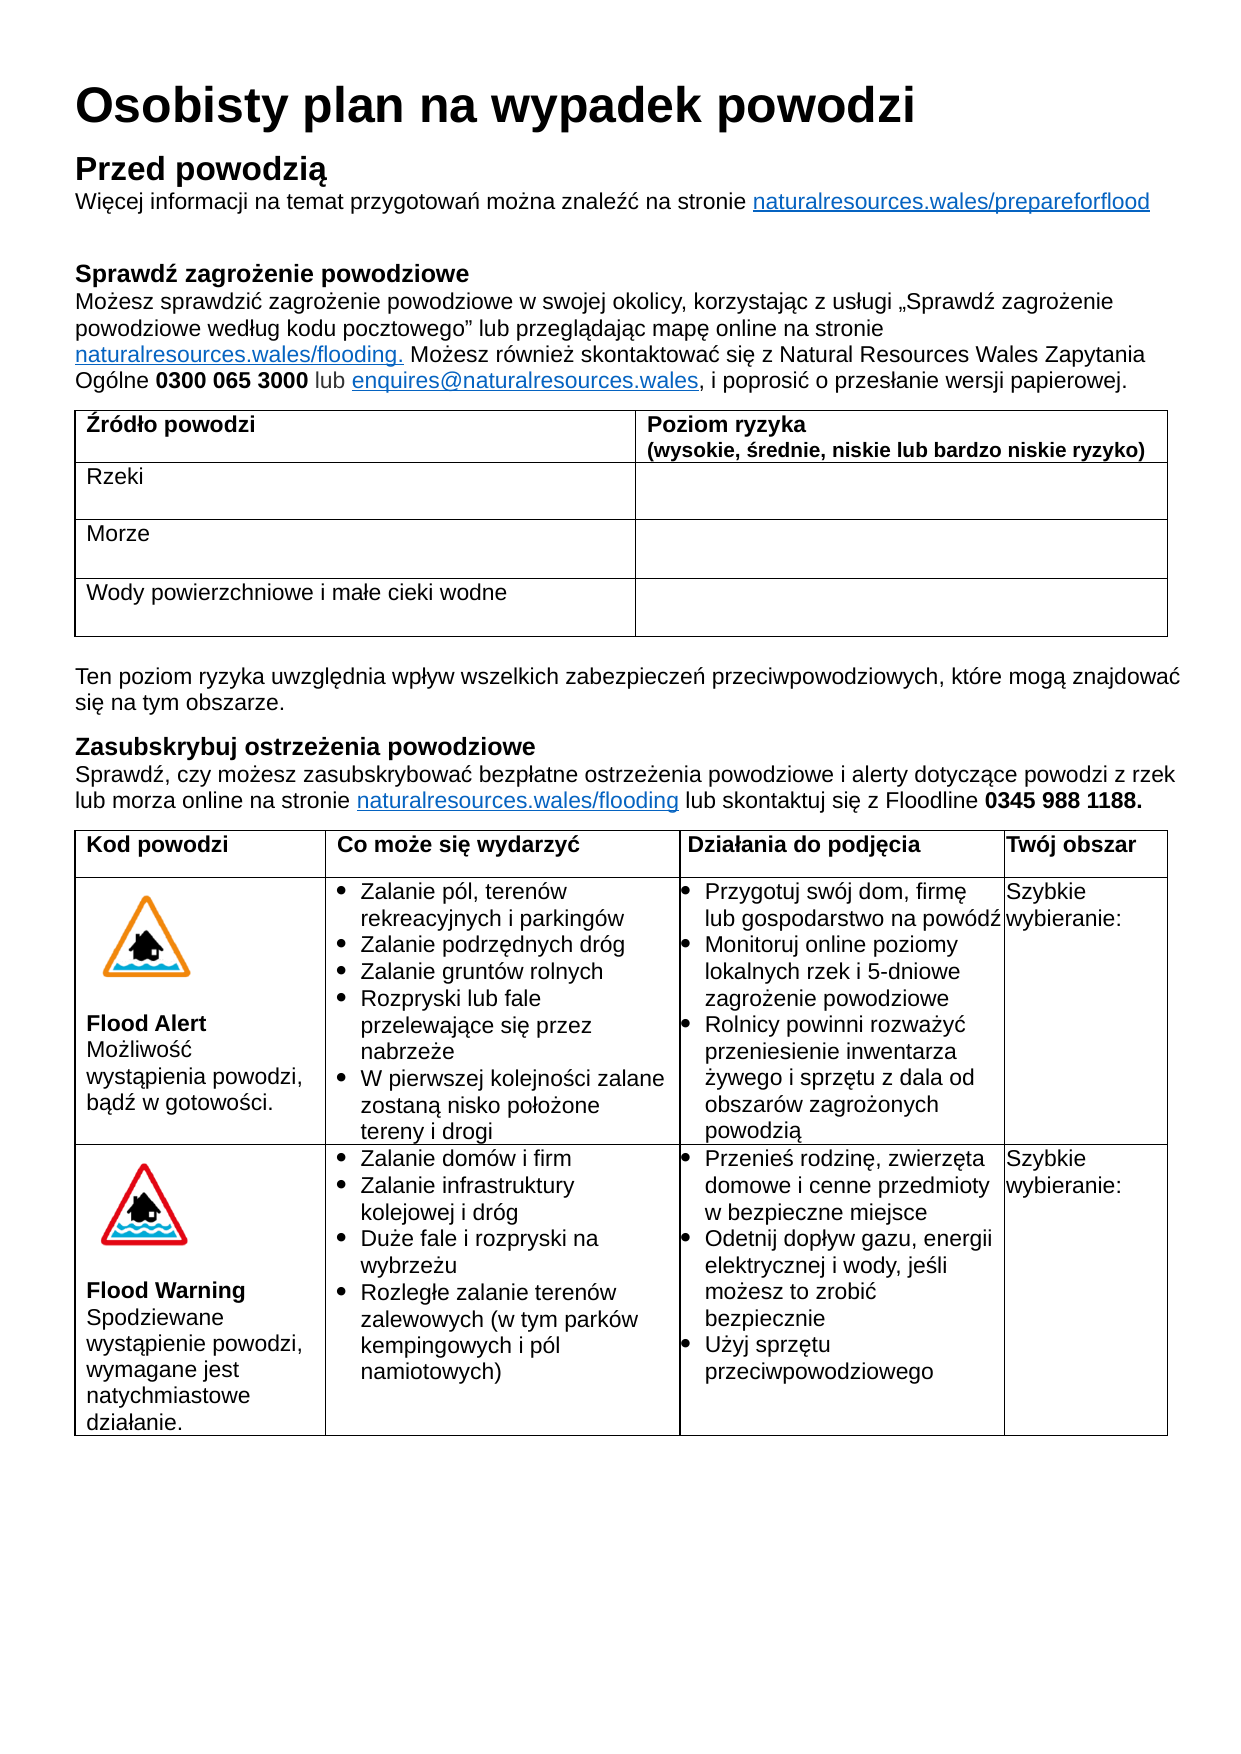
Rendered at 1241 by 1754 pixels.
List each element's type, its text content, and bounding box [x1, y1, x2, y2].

table_header Kod powodzi [76, 831, 325, 877]
text Zasubskrybuj ostrzeżenia powodziowe Sprawdź, czy możesz zasubskrybować bezpłatne ostrzeżenia powodziowe i alerty dotyczące powodzi z rzek lub morza online na stronie naturalresources.wales/flooding lub skontaktuj się z Floodline 0345 988 1188. [75, 732, 1181, 814]
table_cell Flood Warning Spodziewane wystąpienie powodzi, wymagane jest natychmiastowe działanie. [76, 1145, 325, 1435]
table_cell [636, 520, 1167, 578]
text Ten poziom ryzyka uwzględnia wpływ wszelkich zabezpieczeń przeciwpowodziowych, które mogą znajdować się na tym obszarze. [75, 637, 1181, 716]
table_cell Przygotuj swój dom, firmę lub gospodarstwo na powódź Monitoruj online poziomy lokalnych rzek i 5-dniowe zagrożenie powodziowe Rolnicy powinni rozważyć przeniesienie inwentarza żywego i sprzętu z dala od obszarów zagrożonych powodzią [681, 878, 1004, 1144]
table_cell Zalanie pól, terenów rekreacyjnych i parkingów Zalanie podrzędnych dróg Zalanie gruntów rolnych Rozpryski lub fale przelewające się przez nabrzeże W pierwszej kolejności zalane zostaną nisko położone tereny i drogi [326, 878, 679, 1144]
table_header Działania do podjęcia [681, 831, 1004, 877]
text Sprawdź zagrożenie powodziowe Możesz sprawdzić zagrożenie powodziowe w swojej okolicy, korzystając z usługi „Sprawdź zagrożenie powodziowe według kodu pocztowego” lub przeglądając mapę online na stronie naturalresources.wales/flooding. Możesz również skontaktować się z Natural Resources Wales Zapytania Ogólne 0300 065 3000 lub enquires@naturalresources.wales, i poprosić o przesłanie wersji papierowej. [75, 231, 1181, 393]
table_header Źródło powodzi [76, 411, 635, 462]
text Przed powodzią Więcej informacji na temat przygotowań można znaleźć na stronie naturalresources.wales/prepareforflood [75, 149, 1181, 214]
table_cell Wody powierzchniowe i małe cieki wodne [76, 579, 635, 636]
table_cell [636, 463, 1167, 519]
table_header Co może się wydarzyć [326, 831, 679, 877]
table_cell Przenieś rodzinę, zwierzęta domowe i cenne przedmioty w bezpieczne miejsce Odetnij dopływ gazu, energii elektrycznej i wody, jeśli możesz to zrobić bezpiecznie Użyj sprzętu przeciwpowodziowego [681, 1145, 1004, 1435]
table_header Twój obszar [1005, 831, 1167, 877]
table_header Poziom ryzyka (wysokie, średnie, niskie lub bardzo niskie ryzyko) [636, 411, 1167, 462]
table_cell Morze [76, 520, 635, 578]
table_cell Szybkie wybieranie: [1005, 1145, 1167, 1435]
table_cell Zalanie domów i firm Zalanie infrastruktury kolejowej i dróg Duże fale i rozpryski na wybrzeżu Rozległe zalanie terenów zalewowych (w tym parków kempingowych i pól namiotowych) [326, 1145, 679, 1435]
table_cell Szybkie wybieranie: [1005, 878, 1167, 1144]
table_cell Flood Alert Możliwość wystąpienia powodzi, bądź w gotowości. [76, 878, 325, 1144]
table_cell Rzeki [76, 463, 635, 519]
text Osobisty plan na wypadek powodzi [75, 75, 1181, 132]
table_cell [636, 579, 1167, 636]
